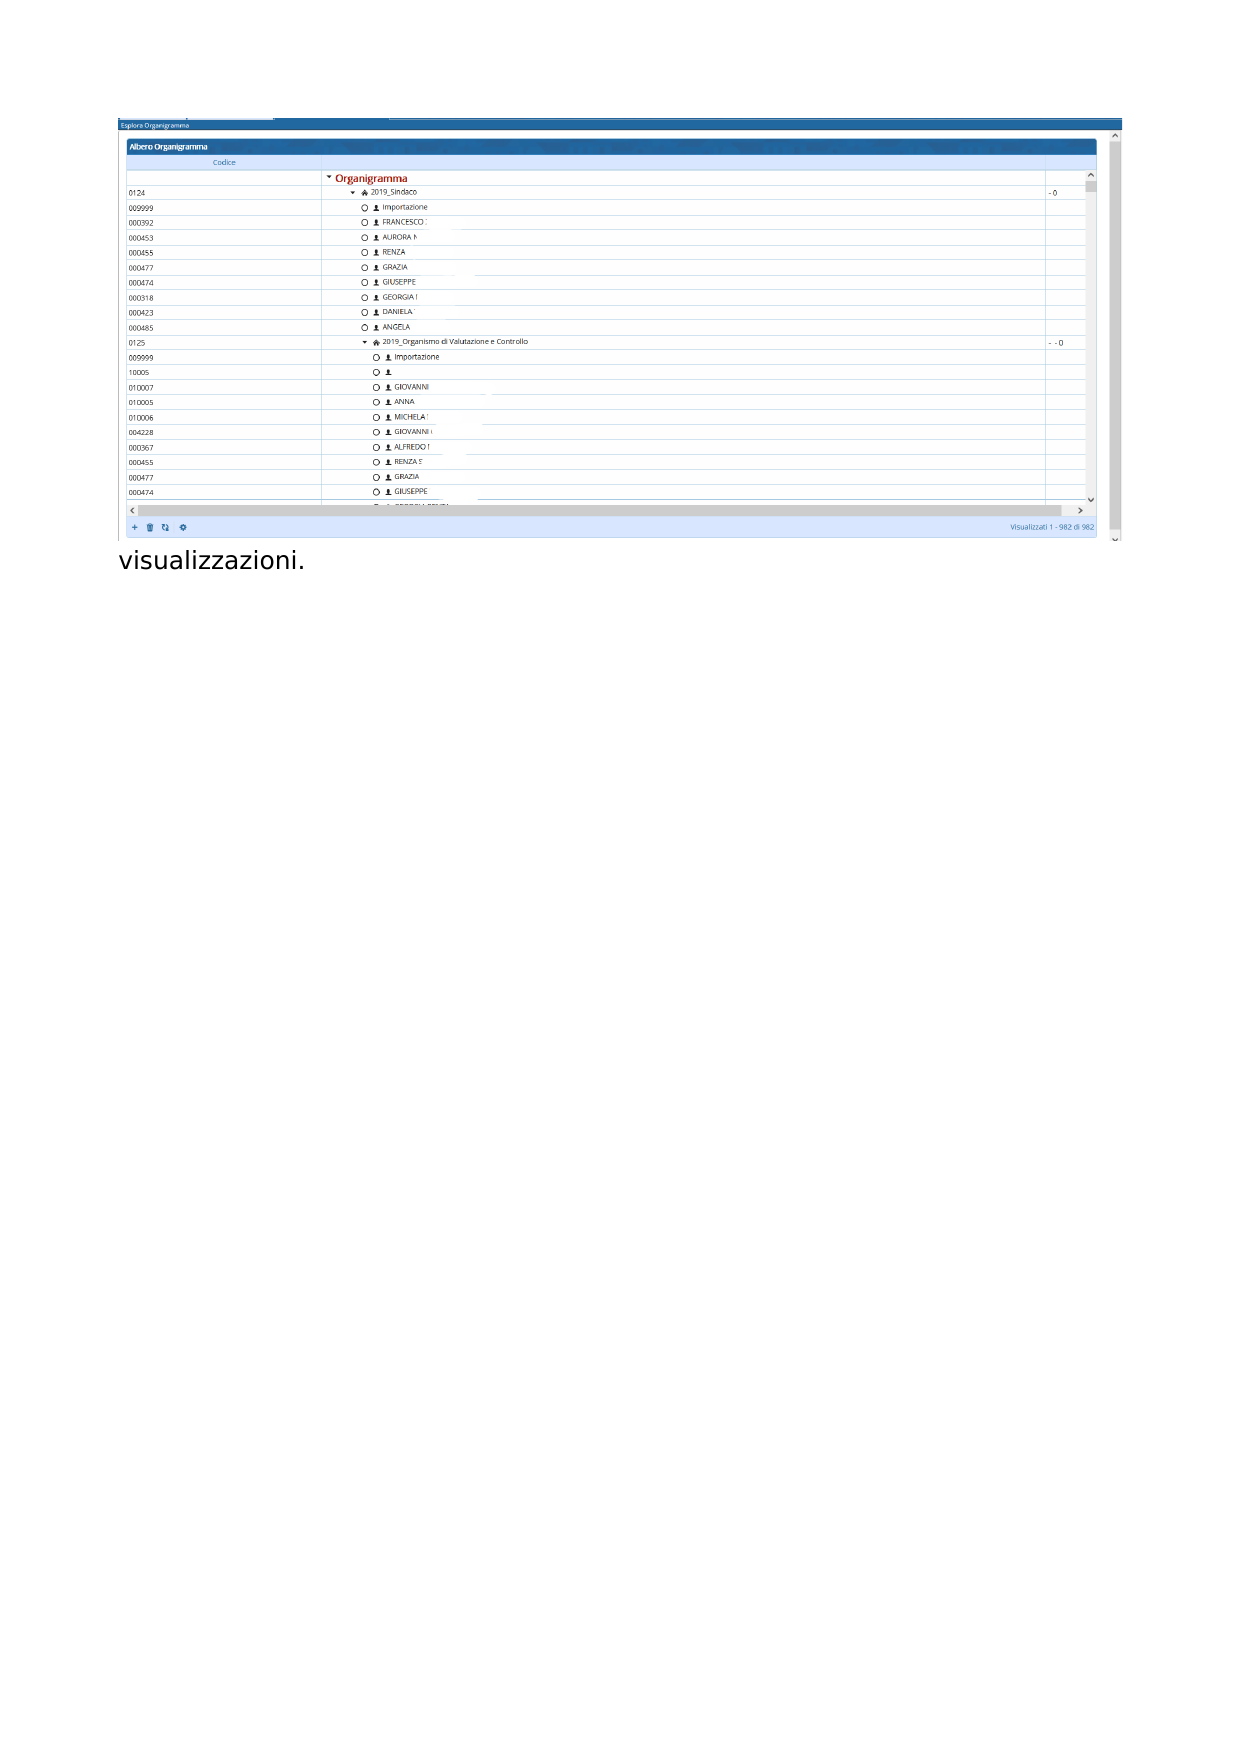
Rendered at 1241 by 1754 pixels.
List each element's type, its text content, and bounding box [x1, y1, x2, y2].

text visualizzazioni. [118, 541, 1122, 575]
picture [118, 118, 1123, 541]
